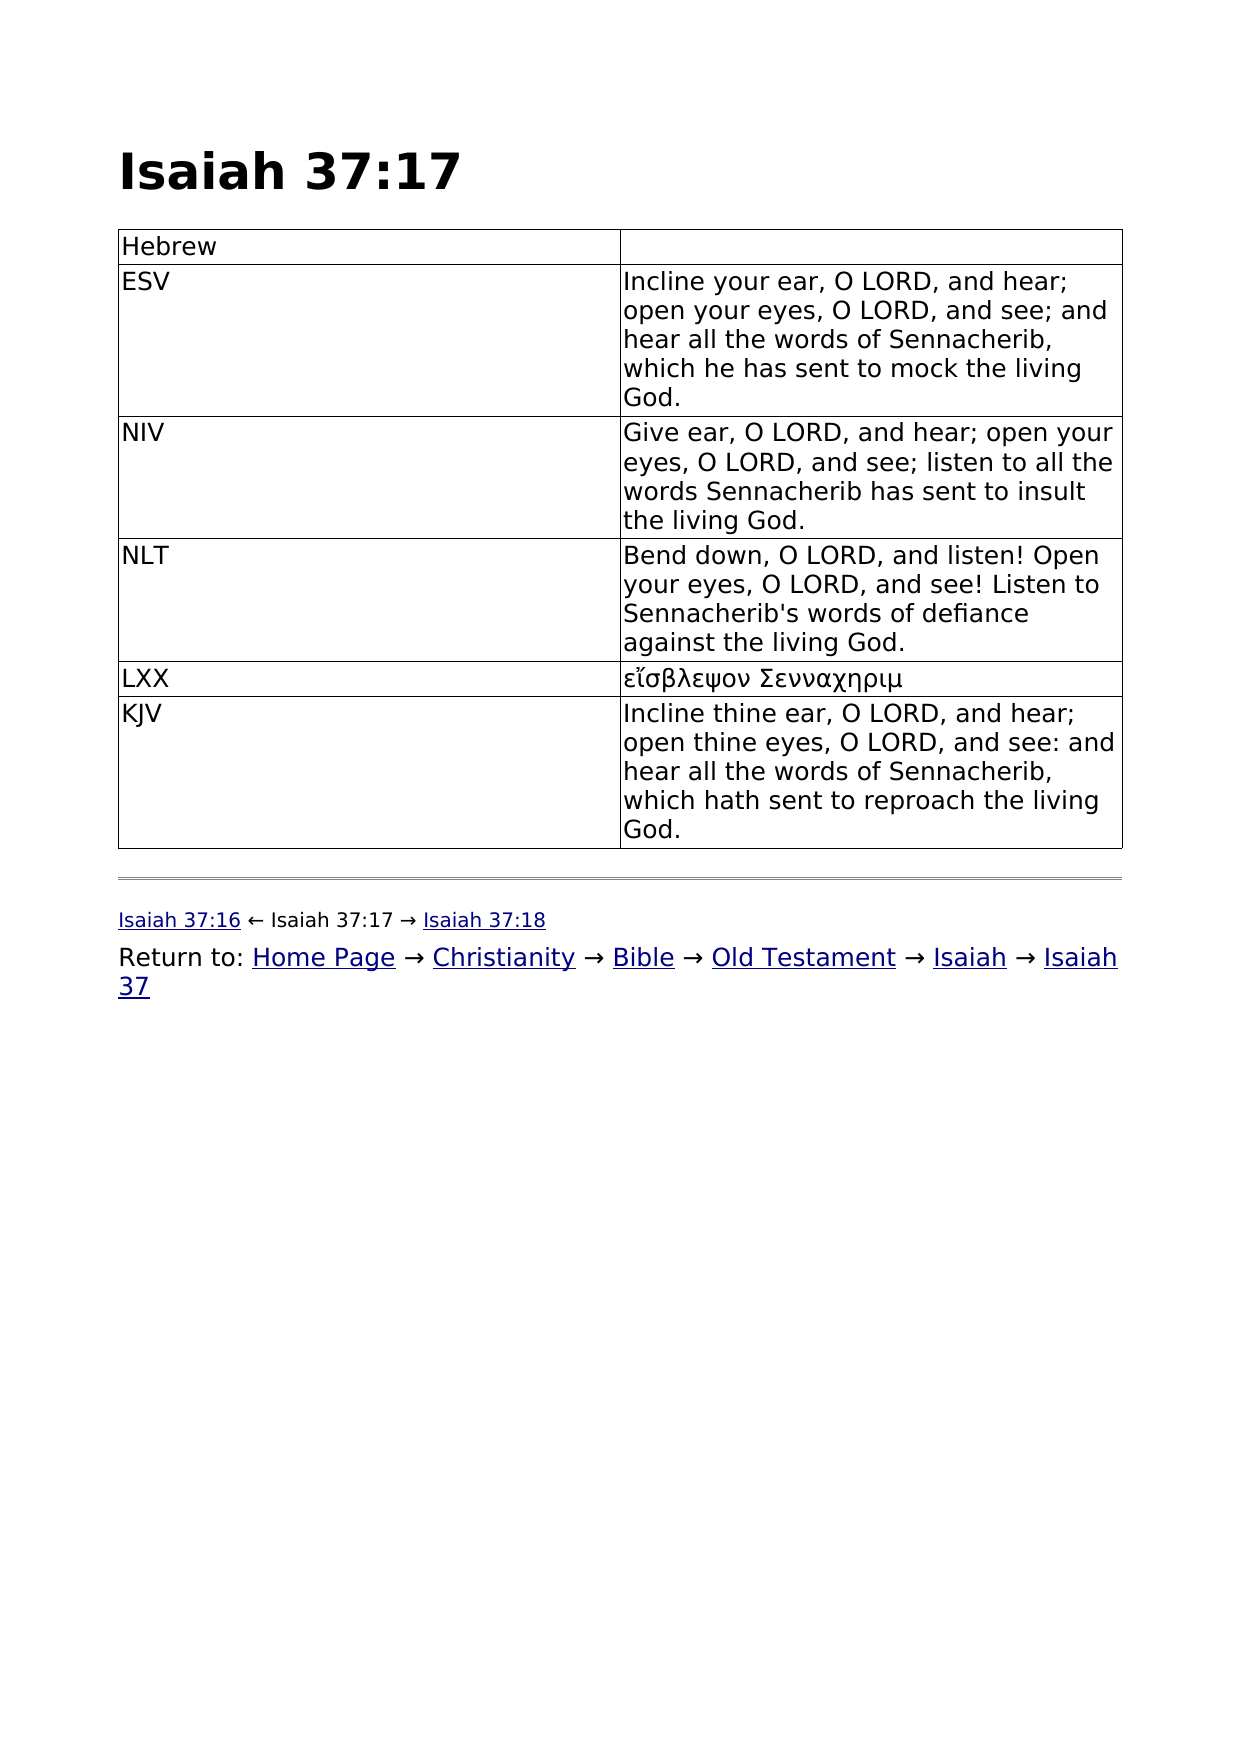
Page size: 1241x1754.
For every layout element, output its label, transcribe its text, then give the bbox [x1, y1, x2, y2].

table_cell Bend down, O LORD, and listen! Open your eyes, O LORD, and see! Listen to Sennacherib's words of defiance against the living God. [621, 539, 1122, 661]
table_cell KJV [119, 697, 620, 848]
subtitle Isaiah 37:17 [118, 143, 1122, 201]
table_cell ESV [119, 265, 620, 416]
table_cell Give ear, O LORD, and hear; open your eyes, O LORD, and see; listen to all the words Sennacherib has sent to insult the living God. [621, 417, 1122, 538]
table_cell εἴσβλεψον Σενναχηριμ [621, 662, 1122, 696]
text Isaiah 37:16 ← Isaiah 37:17 → Isaiah 37:18 [118, 909, 1122, 943]
table_cell LXX [119, 662, 620, 696]
table_cell Incline thine ear, O LORD, and hear; open thine eyes, O LORD, and see: and hear all the words of Sennacherib, which hath sent to reproach the living God. [621, 697, 1122, 848]
text Return to: Home Page → Christianity → Bible → Old Testament → Isaiah → Isaiah 37 [118, 943, 1122, 1001]
table_cell NIV [119, 417, 620, 538]
table_cell NLT [119, 539, 620, 661]
table_header Hebrew [119, 230, 620, 264]
table_header [621, 230, 1122, 264]
table_cell Incline your ear, O LORD, and hear; open your eyes, O LORD, and see; and hear all the words of Sennacherib, which he has sent to mock the living God. [621, 265, 1122, 416]
